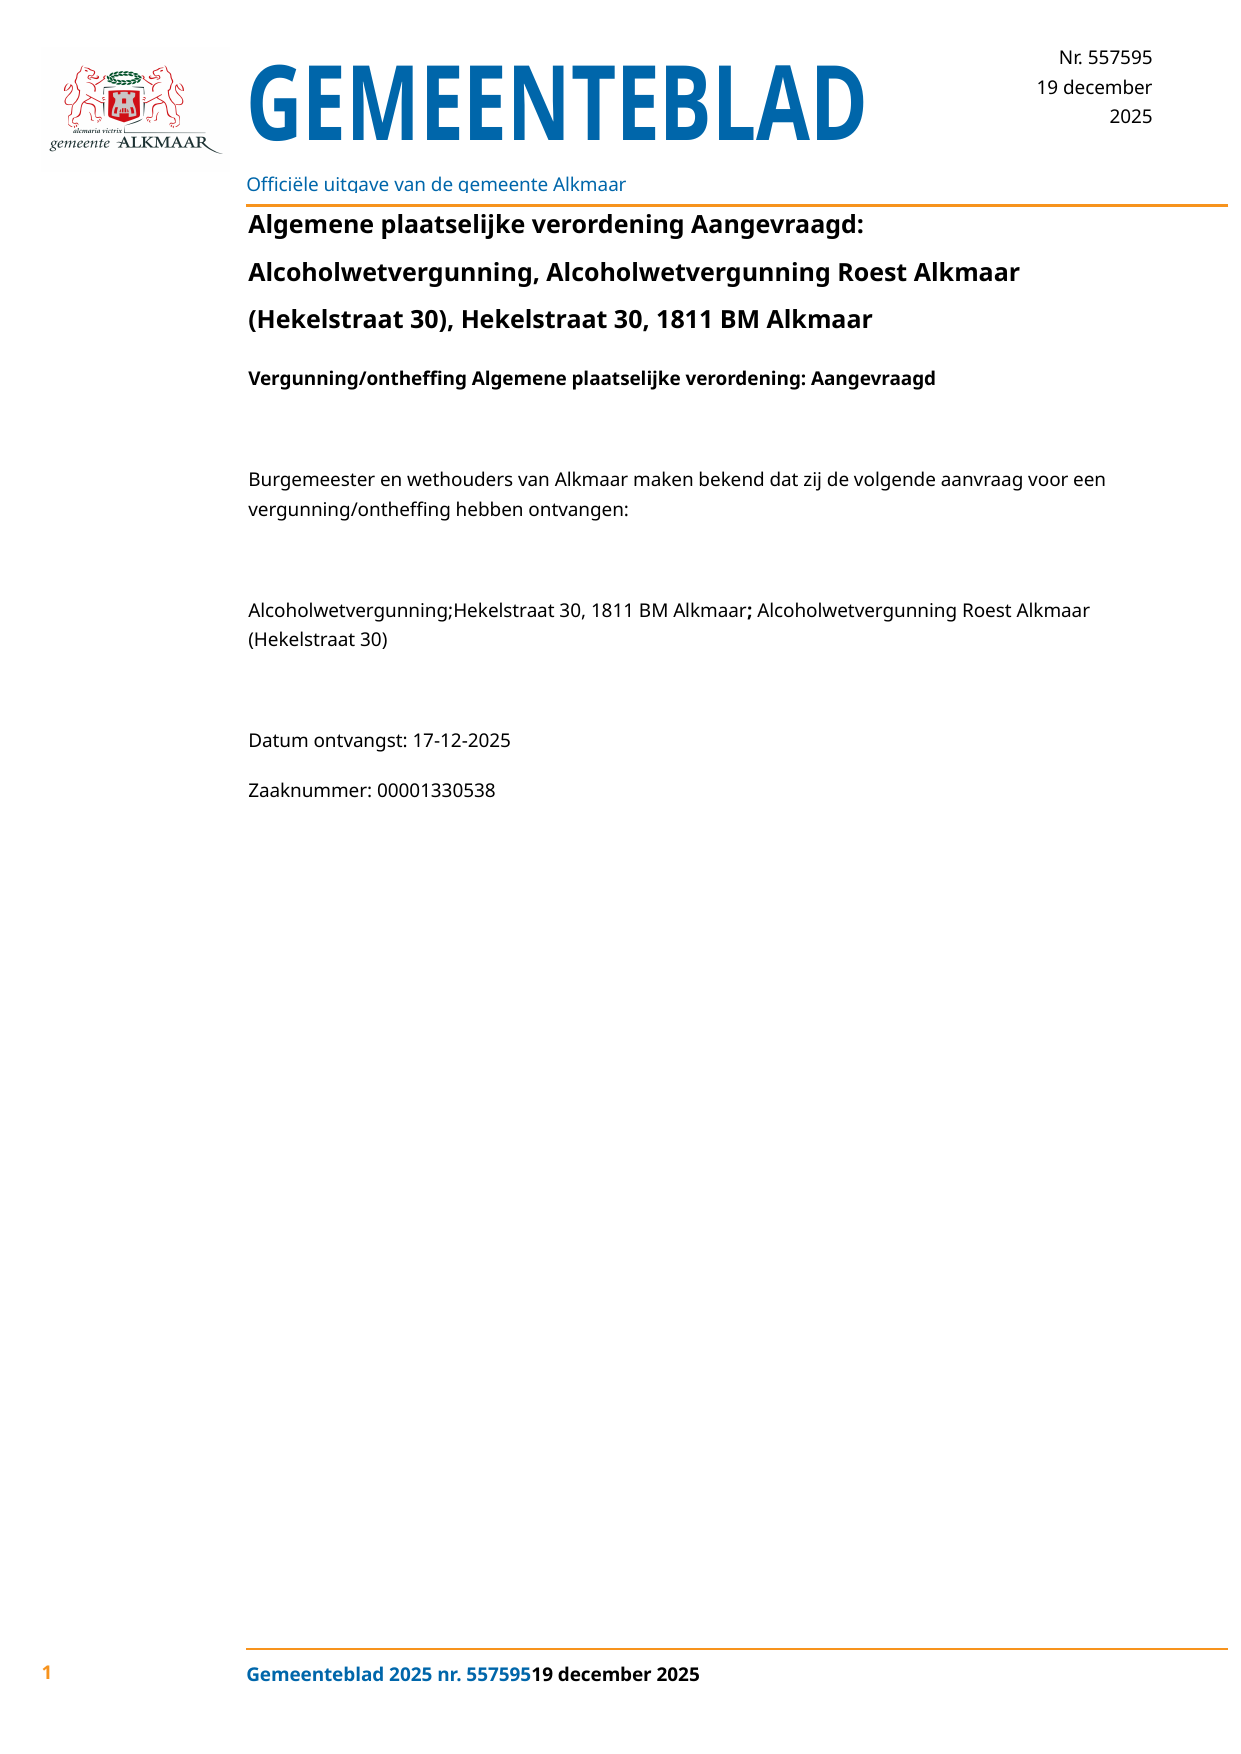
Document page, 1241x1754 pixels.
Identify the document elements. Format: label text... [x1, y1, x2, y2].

text Zaaknummer: 00001330538 [248, 778, 1152, 803]
text Burgemeester en wethouders van Alkmaar maken bekend dat zij de volgende aanvraag voor een vergunning/ontheffing hebben ontvangen: [248, 466, 1152, 522]
text Alcoholwetvergunning;Hekelstraat 30, 1811 BM Alkmaar; Alcoholwetvergunning Roest Alkmaar (Hekelstraat 30) [248, 597, 1152, 652]
text Vergunning/ontheffing Algemene plaatselijke verordening: Aangevraagd [248, 366, 1152, 391]
text Datum ontvangst: 17-12-2025 [248, 727, 1152, 753]
picture [41, 47, 231, 172]
text Algemene plaatselijke verordening Aangevraagd: Alcoholwetvergunning, Alcoholwetvergunning Roest Alkmaar (Hekelstraat 30), Hekelstraat 30, 1811 BM Alkmaar [248, 207, 1152, 336]
